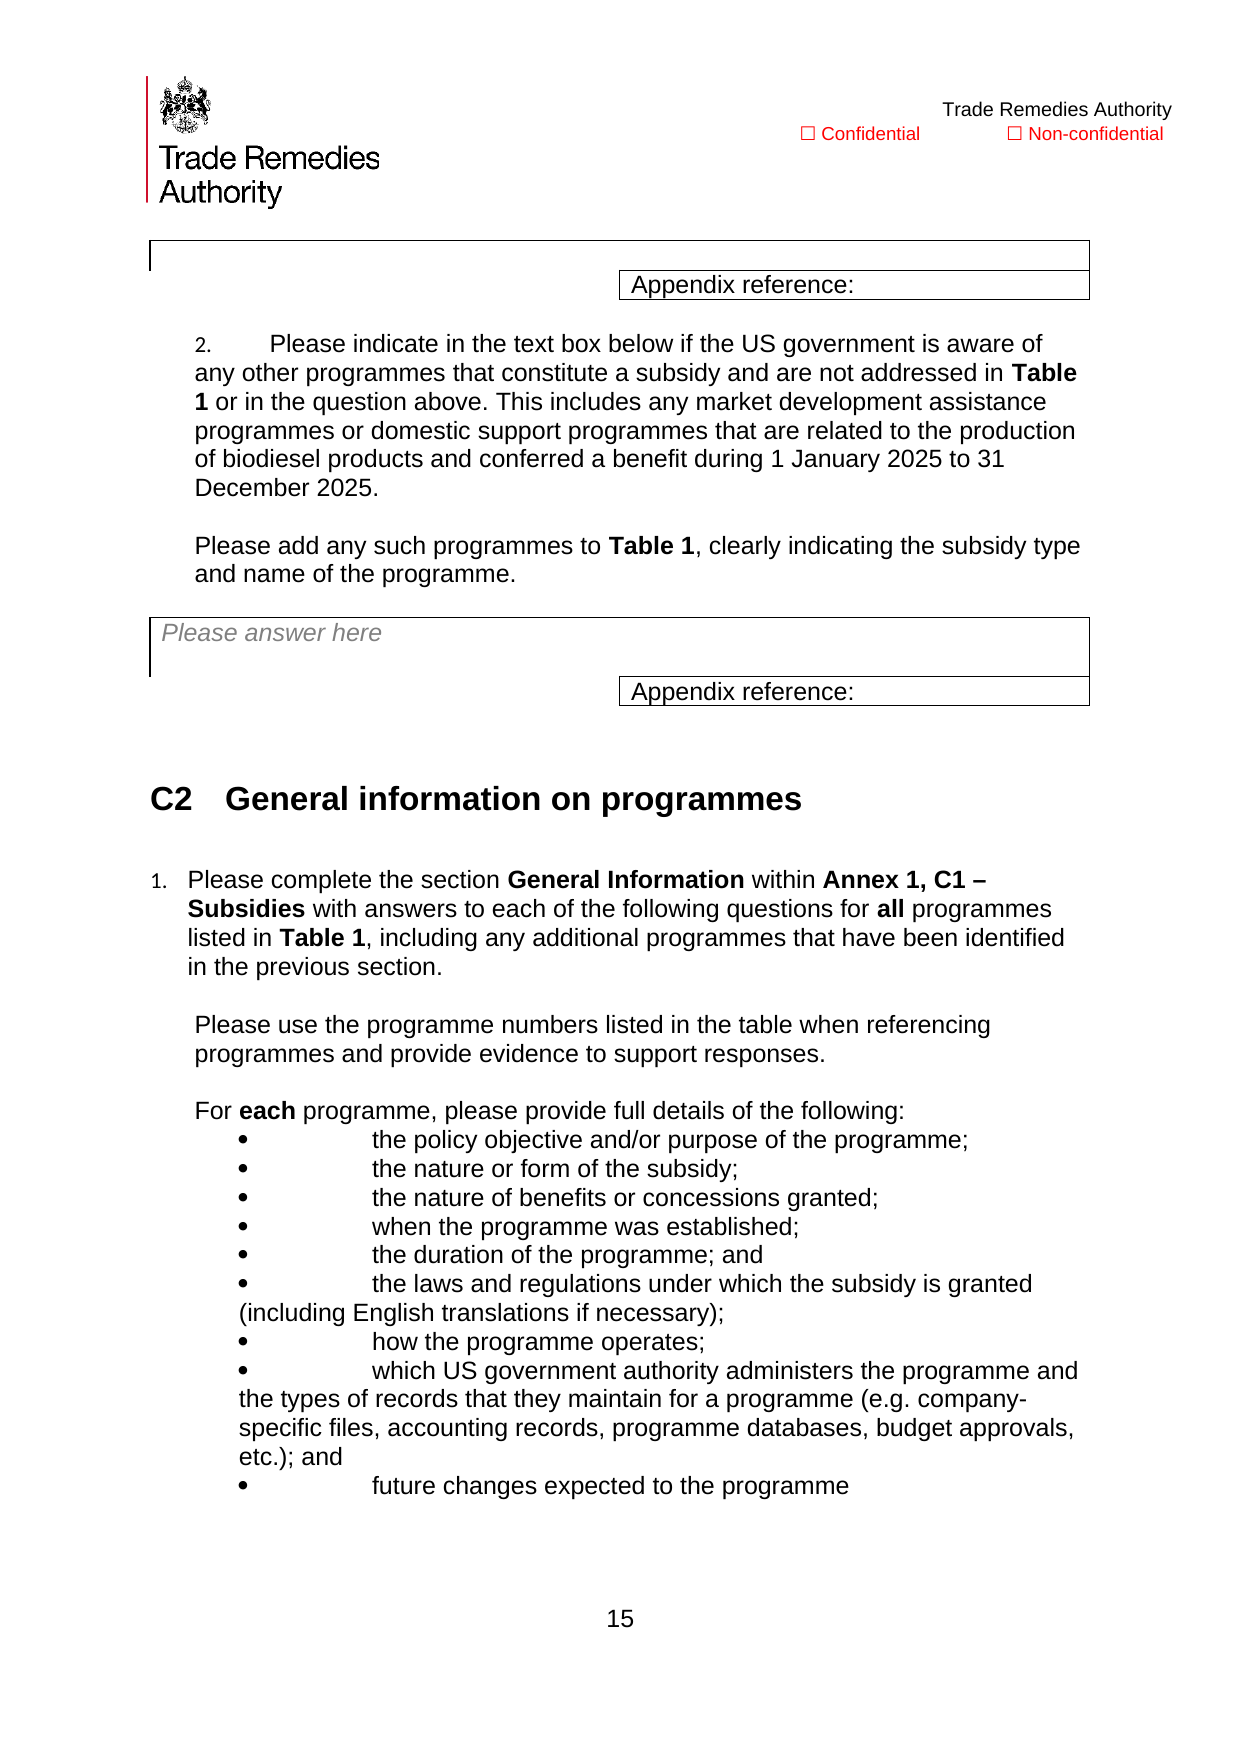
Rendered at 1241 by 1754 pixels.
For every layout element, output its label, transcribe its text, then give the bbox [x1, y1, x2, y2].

table_header Please answer here [151, 618, 1089, 676]
table_cell [150, 271, 619, 299]
list when the programme was established; [239, 1211, 1090, 1240]
list the nature or form of the subsidy; [239, 1154, 1090, 1183]
table_header [151, 241, 1089, 269]
list Please use the programme numbers listed in the table when referencing programmes and provide evidence to support responses. [194, 1010, 1090, 1067]
list Please complete the section General Information within Annex 1, C1 – Subsidies with answers to each of the following questions for all programmes listed in Table 1, including any additional programmes that have been identified in the previous section. [150, 865, 1090, 981]
list future changes expected to the programme [239, 1471, 1090, 1499]
list the laws and regulations under which the subsidy is granted (including English translations if necessary); [239, 1269, 1090, 1327]
table_cell Appendix reference: [620, 271, 1089, 299]
list For each programme, please provide full details of the following: [194, 1096, 1090, 1125]
list the nature of benefits or concessions granted; [239, 1183, 1090, 1211]
list how the programme operates; [239, 1327, 1090, 1356]
list the duration of the programme; and [239, 1240, 1090, 1269]
table_cell Appendix reference: [620, 677, 1089, 705]
text Please add any such programmes to Table 1, clearly indicating the subsidy type and name of the programme. [194, 531, 1090, 588]
table_cell [150, 677, 619, 705]
list which US government authority administers the programme and the types of records that they maintain for a programme (e.g. company-specific files, accounting records, programme databases, budget approvals, etc.); and [239, 1356, 1090, 1471]
list the policy objective and/or purpose of the programme; [239, 1125, 1090, 1154]
list Please indicate in the text box below if the US government is aware of any other programmes that constitute a subsidy and are not addressed in Table 1 or in the question above. This includes any market development assistance programmes or domestic support programmes that are related to the production of biodiesel products and conferred a benefit during 1 January 2025 to 31 December 2025. [194, 329, 1090, 502]
subtitle C2 General information on programmes [150, 779, 1090, 818]
